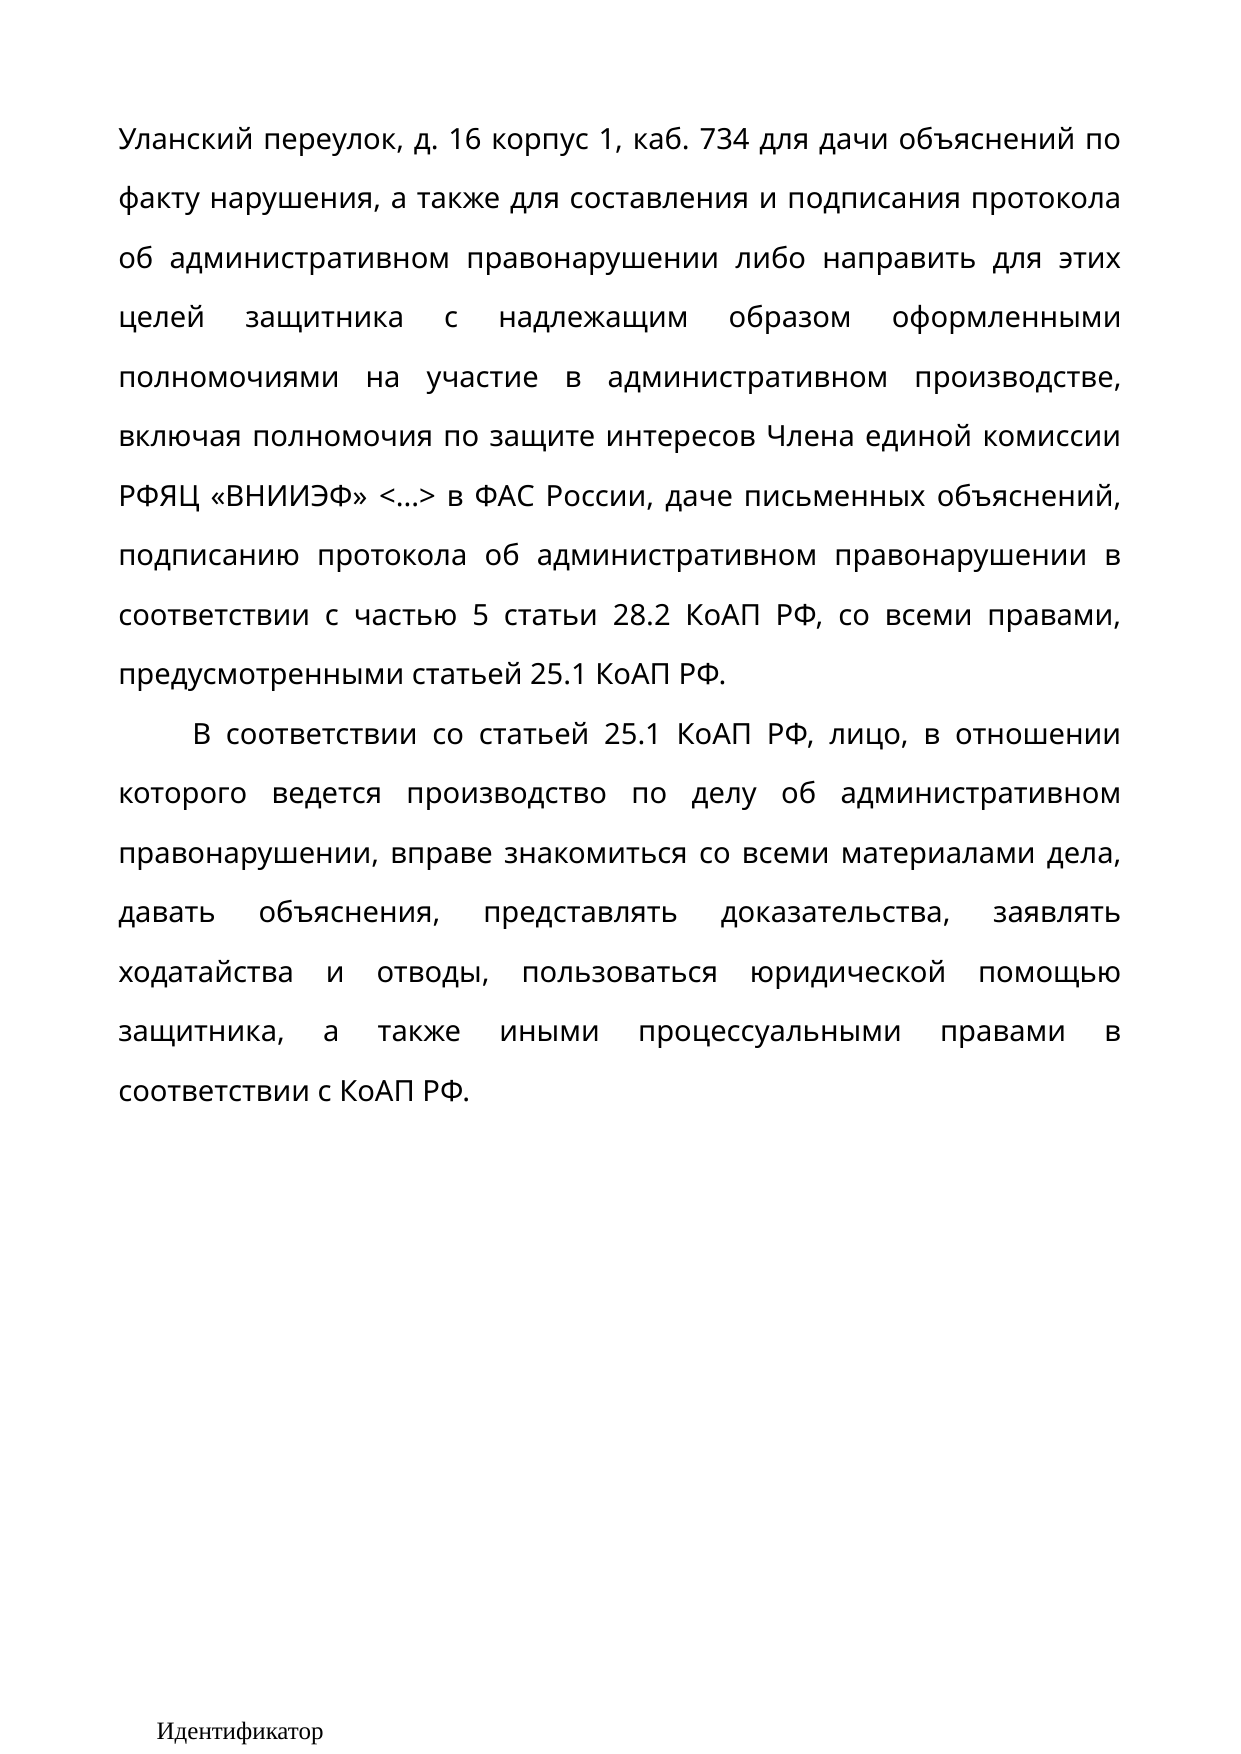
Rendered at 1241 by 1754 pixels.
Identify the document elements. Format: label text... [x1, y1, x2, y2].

text Уланский переулок, д. 16 корпус 1, каб. 734 для дачи объяснений по факту нарушения, а также для составления и подписания протокола об административном правонарушении либо направить для этих целей защитника с надлежащим образом оформленными полномочиями на участие в административном производстве, включая полномочия по защите интересов Члена единой комиссии РФЯЦ «ВНИИЭФ» <...> в ФАС России, даче письменных объяснений, подписанию протокола об административном правонарушении в соответствии с частью 5 статьи 28.2 КоАП РФ, со всеми правами, предусмотренными статьей 25.1 КоАП РФ. [118, 118, 1122, 693]
text В соответствии со статьей 25.1 КоАП РФ, лицо, в отношении которого ведется производство по делу об административном правонарушении, вправе знакомиться со всеми материалами дела, давать объяснения, представлять доказательства, заявлять ходатайства и отводы, пользоваться юридической помощью защитника, а также иными процессуальными правами в соответствии с КоАП РФ. [118, 713, 1122, 1109]
